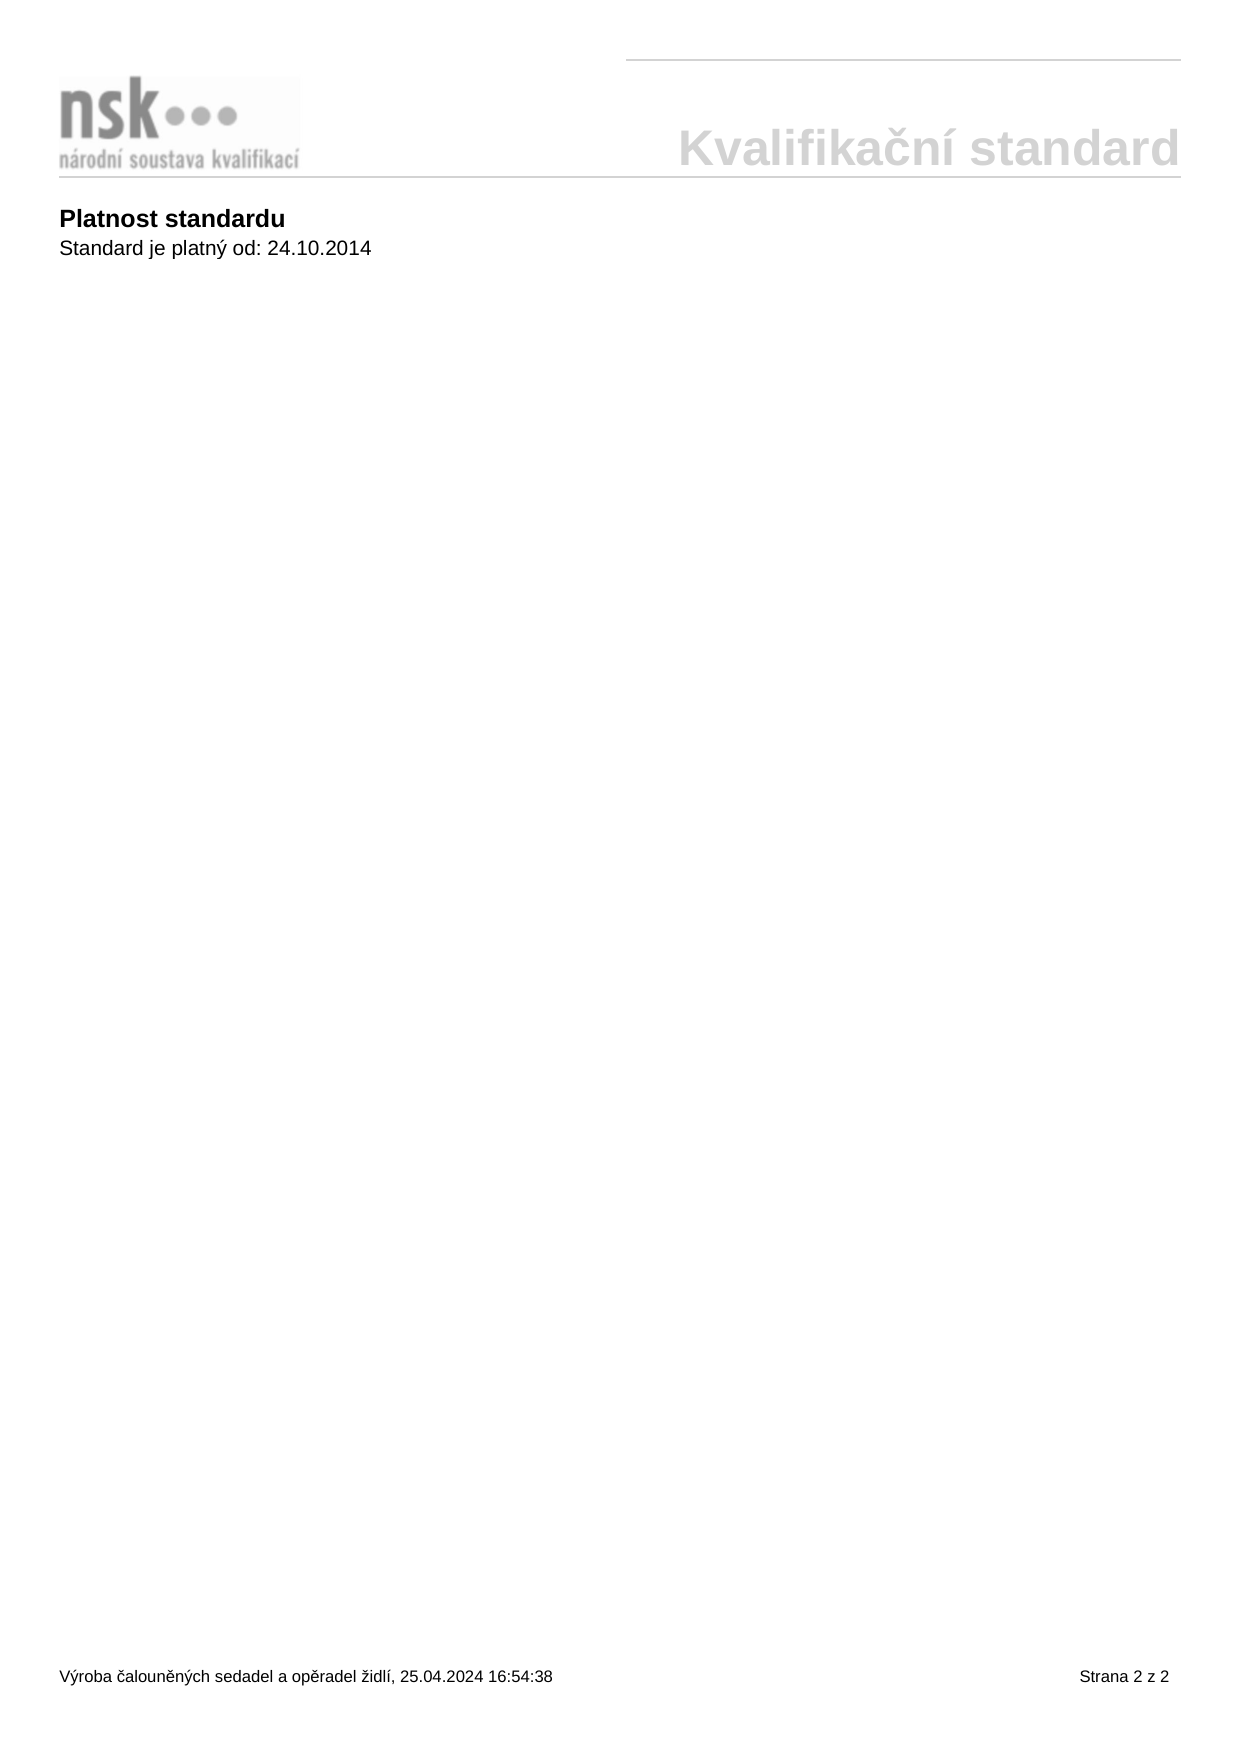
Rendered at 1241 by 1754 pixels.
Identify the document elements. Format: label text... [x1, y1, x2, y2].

table_cell [626, 259, 862, 559]
table_cell Kvalifikační standard [626, 61, 1181, 176]
table_cell [621, 59, 626, 170]
table_cell [1093, 1159, 1169, 1409]
table_cell [626, 194, 862, 200]
table_cell [59, 559, 483, 859]
table_cell [626, 1159, 862, 1409]
table_cell [1093, 559, 1169, 859]
table_cell [484, 171, 620, 176]
table_cell [1093, 194, 1169, 200]
table_cell [59, 859, 483, 1159]
table_cell [1169, 559, 1181, 859]
table_cell [59, 178, 1181, 194]
table_cell [862, 194, 1093, 200]
table_cell [484, 1409, 620, 1658]
table_cell Platnost standardu [59, 200, 1181, 236]
table_cell [862, 1159, 1093, 1409]
table_cell [1169, 1159, 1181, 1409]
table_cell [1169, 859, 1181, 1159]
table_cell [620, 859, 626, 1159]
table_cell [1169, 1409, 1181, 1658]
table_cell [862, 559, 1093, 859]
table_cell [484, 559, 620, 859]
picture [58, 59, 621, 171]
table_cell [862, 1409, 1093, 1658]
table_cell [484, 1159, 620, 1409]
table_cell [59, 194, 483, 200]
table_cell [59, 259, 483, 559]
table_cell Výroba čalouněných sedadel a opěradel židlí, 25.04.2024 16:54:38 [59, 1658, 862, 1694]
table_cell Standard je platný od: 24.10.2014 [59, 236, 1181, 259]
table_cell [1169, 259, 1181, 559]
table_cell [626, 859, 862, 1159]
table_cell [59, 1409, 483, 1658]
table_cell [620, 1409, 626, 1658]
table_cell Strana 2 z 2 [862, 1658, 1169, 1694]
table_cell [626, 559, 862, 859]
table_cell [1169, 194, 1181, 200]
table_cell [1093, 259, 1169, 559]
table_cell [1169, 1658, 1181, 1694]
table_cell [620, 1159, 626, 1409]
table_cell [484, 194, 620, 200]
table_cell [626, 1409, 862, 1658]
table_cell [862, 259, 1093, 559]
table_cell [59, 171, 483, 176]
table_cell [59, 1159, 483, 1409]
table_cell [862, 859, 1093, 1159]
table_cell [484, 859, 620, 1159]
table_cell [1093, 1409, 1169, 1658]
table_cell [484, 259, 620, 559]
table_cell [620, 559, 626, 859]
table_cell [620, 259, 626, 559]
table_cell [1093, 859, 1169, 1159]
